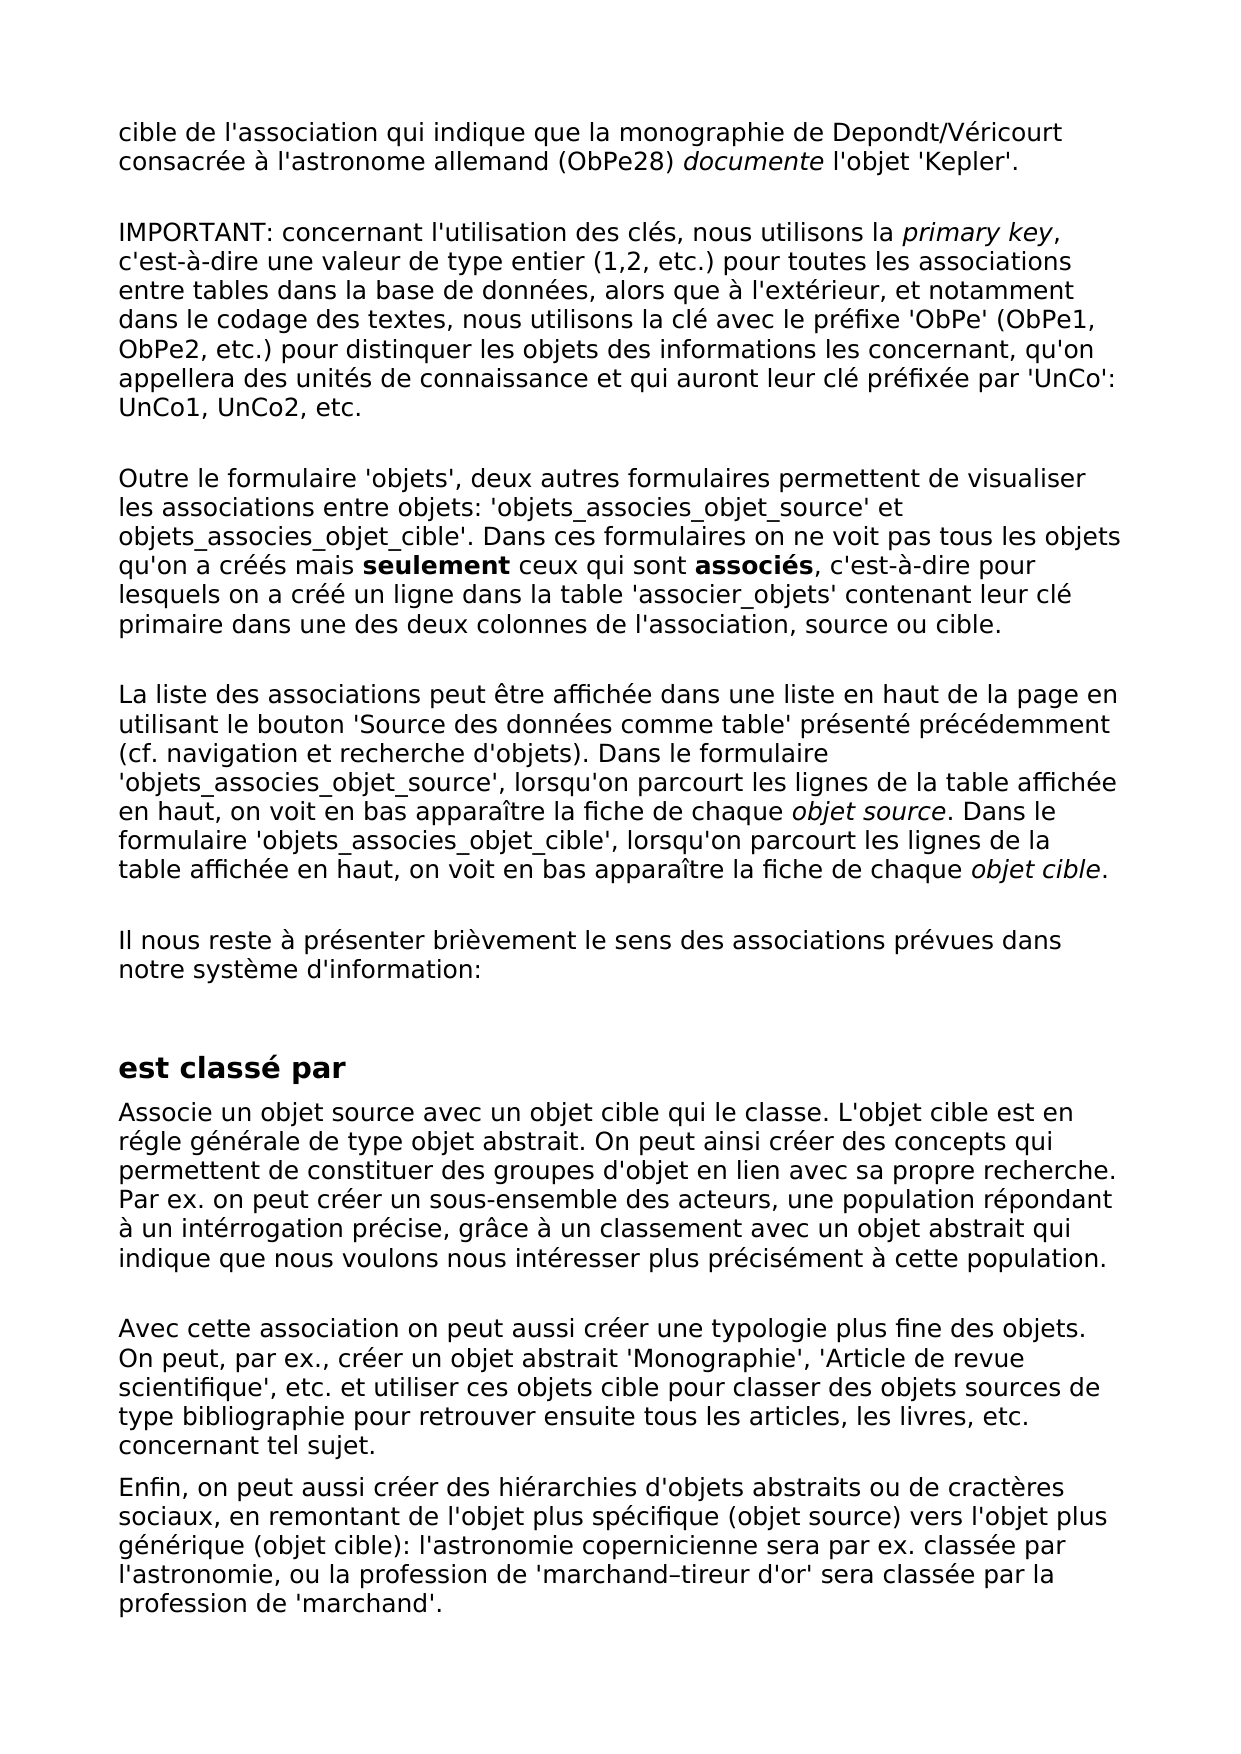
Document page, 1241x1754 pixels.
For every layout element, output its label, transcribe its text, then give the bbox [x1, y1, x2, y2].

text Il nous reste à présenter brièvement le sens des associations prévues dans notre système d'information: [118, 926, 1122, 1014]
text Enfin, on peut aussi créer des hiérarchies d'objets abstraits ou de cractères sociaux, en remontant de l'objet plus spécifique (objet source) vers l'objet plus générique (objet cible): l'astronomie copernicienne sera par ex. classée par l'astronomie, ou la profession de 'marchand–tireur d'or' sera classée par la profession de 'marchand'. [118, 1473, 1122, 1619]
text Outre le formulaire 'objets', deux autres formulaires permettent de visualiser les associations entre objets: 'objets_associes_objet_source' et objets_associes_objet_cible'. Dans ces formulaires on ne voit pas tous les objets qu'on a créés mais seulement ceux qui sont associés, c'est-à-dire pour lesquels on a créé un ligne dans la table 'associer_objets' contenant leur clé primaire dans une des deux colonnes de l'association, source ou cible. [118, 464, 1122, 668]
text Associe un objet source avec un objet cible qui le classe. L'objet cible est en régle générale de type objet abstrait. On peut ainsi créer des concepts qui permettent de constituer des groupes d'objet en lien avec sa propre recherche. Par ex. on peut créer un sous-ensemble des acteurs, une population répondant à un intérrogation précise, grâce à un classement avec un objet abstrait qui indique que nous voulons nous intéresser plus précisément à cette population. [118, 1098, 1122, 1302]
text La liste des associations peut être affichée dans une liste en haut de la page en utilisant le bouton 'Source des données comme table' présenté précédemment (cf. navigation et recherche d'objets). Dans le formulaire 'objets_associes_objet_source', lorsqu'on parcourt les lignes de la table affichée en haut, on voit en bas apparaître la fiche de chaque objet source. Dans le formulaire 'objets_associes_objet_cible', lorsqu'on parcourt les lignes de la table affichée en haut, on voit en bas apparaître la fiche de chaque objet cible. [118, 681, 1122, 914]
text Avec cette association on peut aussi créer une typologie plus fine des objets. On peut, par ex., créer un objet abstrait 'Monographie', 'Article de revue scientifique', etc. et utiliser ces objets cible pour classer des objets sources de type bibliographie pour retrouver ensuite tous les articles, les livres, etc. concernant tel sujet. [118, 1314, 1122, 1460]
text cible de l'association qui indique que la monographie de Depondt/Véricourt consacrée à l'astronome allemand (ObPe28) documente l'objet 'Kepler'. [118, 118, 1122, 206]
subtitle est classé par [118, 1051, 1122, 1085]
text IMPORTANT: concernant l'utilisation des clés, nous utilisons la primary key, c'est-à-dire une valeur de type entier (1,2, etc.) pour toutes les associations entre tables dans la base de données, alors que à l'extérieur, et notamment dans le codage des textes, nous utilisons la clé avec le préfixe 'ObPe' (ObPe1, ObPe2, etc.) pour distinquer les objets des informations les concernant, qu'on appellera des unités de connaissance et qui auront leur clé préfixée par 'UnCo': UnCo1, UnCo2, etc. [118, 218, 1122, 451]
